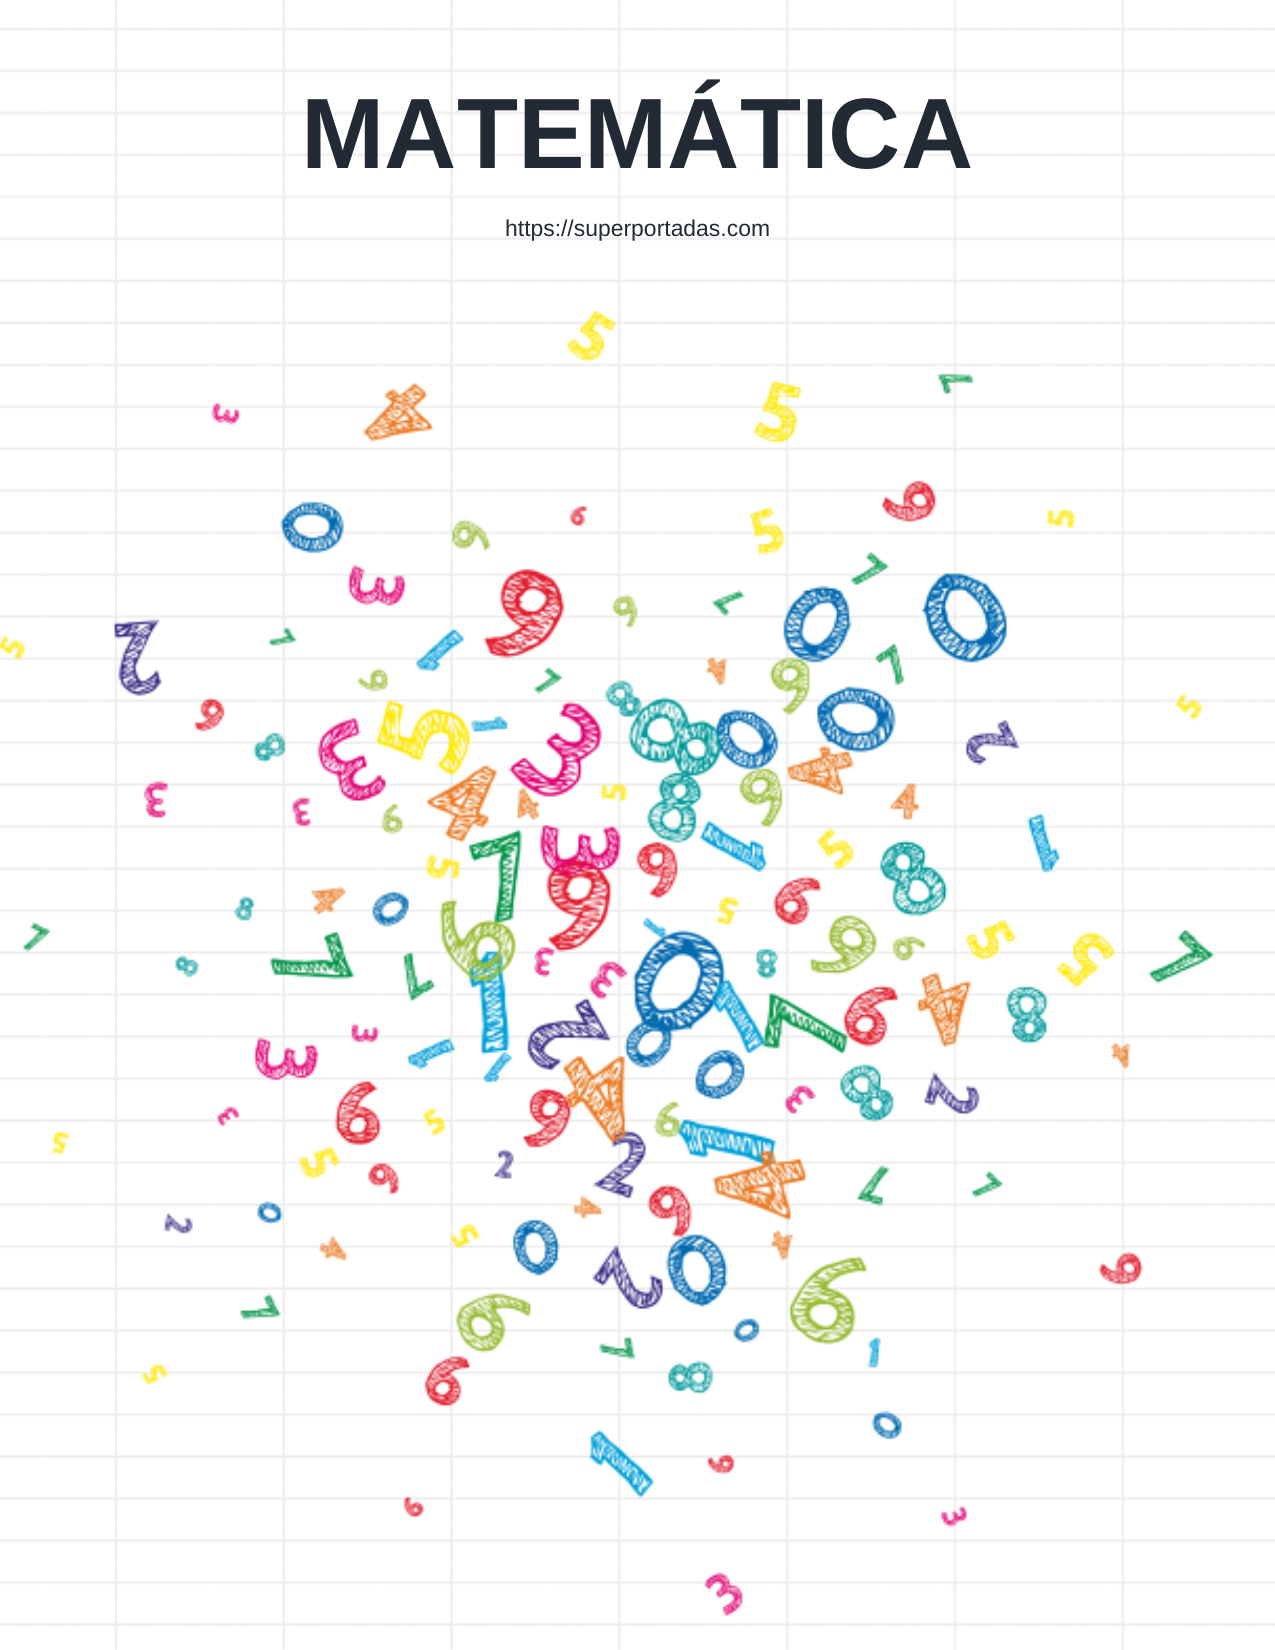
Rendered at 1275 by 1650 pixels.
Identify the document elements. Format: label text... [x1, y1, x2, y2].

picture [0, 0, 1275, 1650]
text MATEMÁTICA [166, 74, 1109, 189]
text https://superportadas.com [166, 215, 1109, 241]
